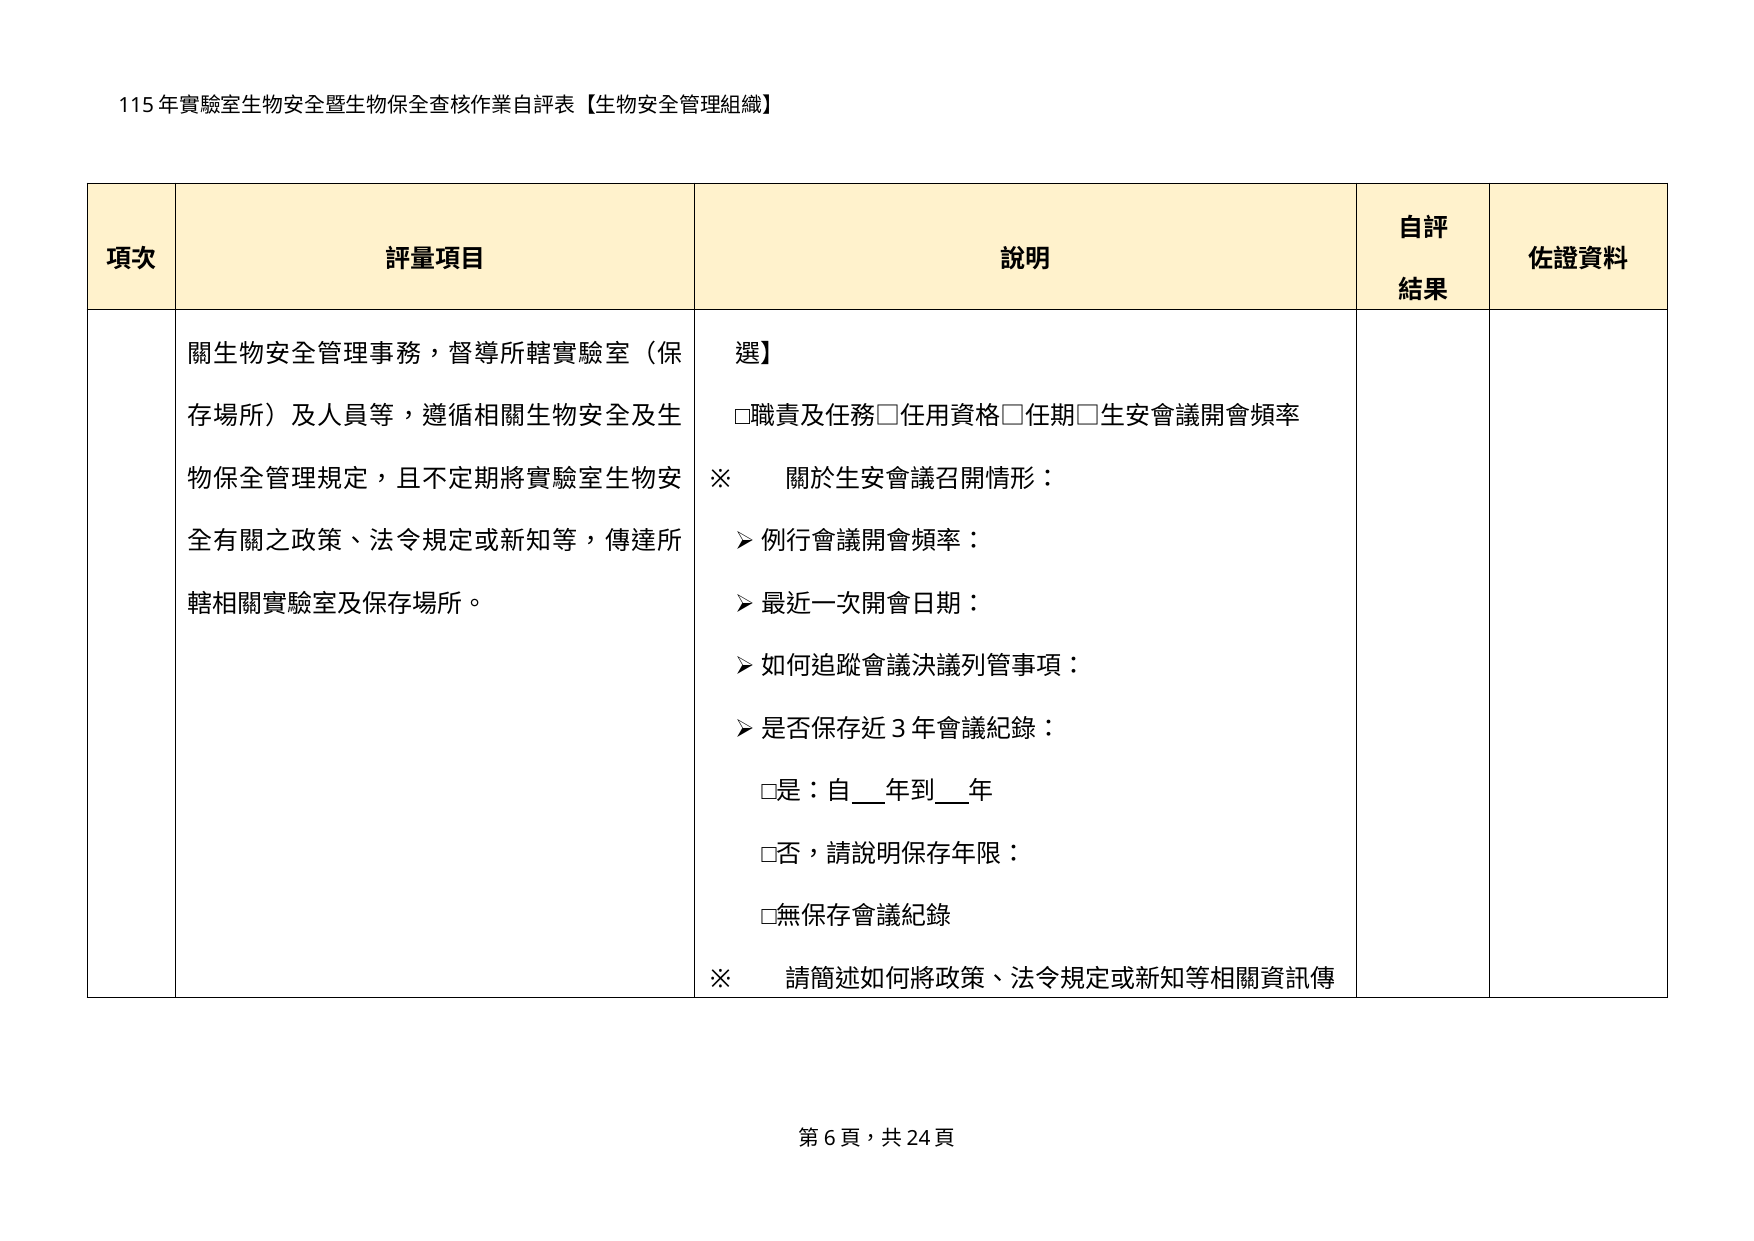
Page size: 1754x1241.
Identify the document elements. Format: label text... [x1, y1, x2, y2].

table_cell [88, 310, 175, 997]
table_cell [1357, 310, 1489, 997]
table_cell 請列舉已訂定之職責： 相關文件已訂有生安主管及生安會規定：【可複選】 □職責及任務□任用資格□任期□生安會議開會頻率 關於生安會議召開情形： 例行會議開會頻率： 最近一次開會日期： 如何追蹤會議決議列管事項： 是否保存近3年會議紀錄： □是：自 年到 年 □否，請說明保存年限： □無保存會議紀錄 請簡述如何將政策、法令規定或新知等相關資訊傳達實驗室/保存場所： 其他補充說明事項： [695, 310, 1356, 997]
table_cell 關生物安全管理事務，督導所轄實驗室（保存場所）及人員等，遵循相關生物安全及生物保全管理規定，且不定期將實驗室生物安全有關之政策、法令規定或新知等，傳達所轄相關實驗室及保存場所。 [176, 310, 694, 997]
table_header 項次 [88, 184, 175, 309]
table_header 自評 結果 [1357, 184, 1489, 309]
table_header 評量項目 [176, 184, 694, 309]
table_header 佐證資料 [1490, 184, 1667, 309]
table_header 說明 [695, 184, 1356, 309]
table_cell [1490, 310, 1667, 997]
